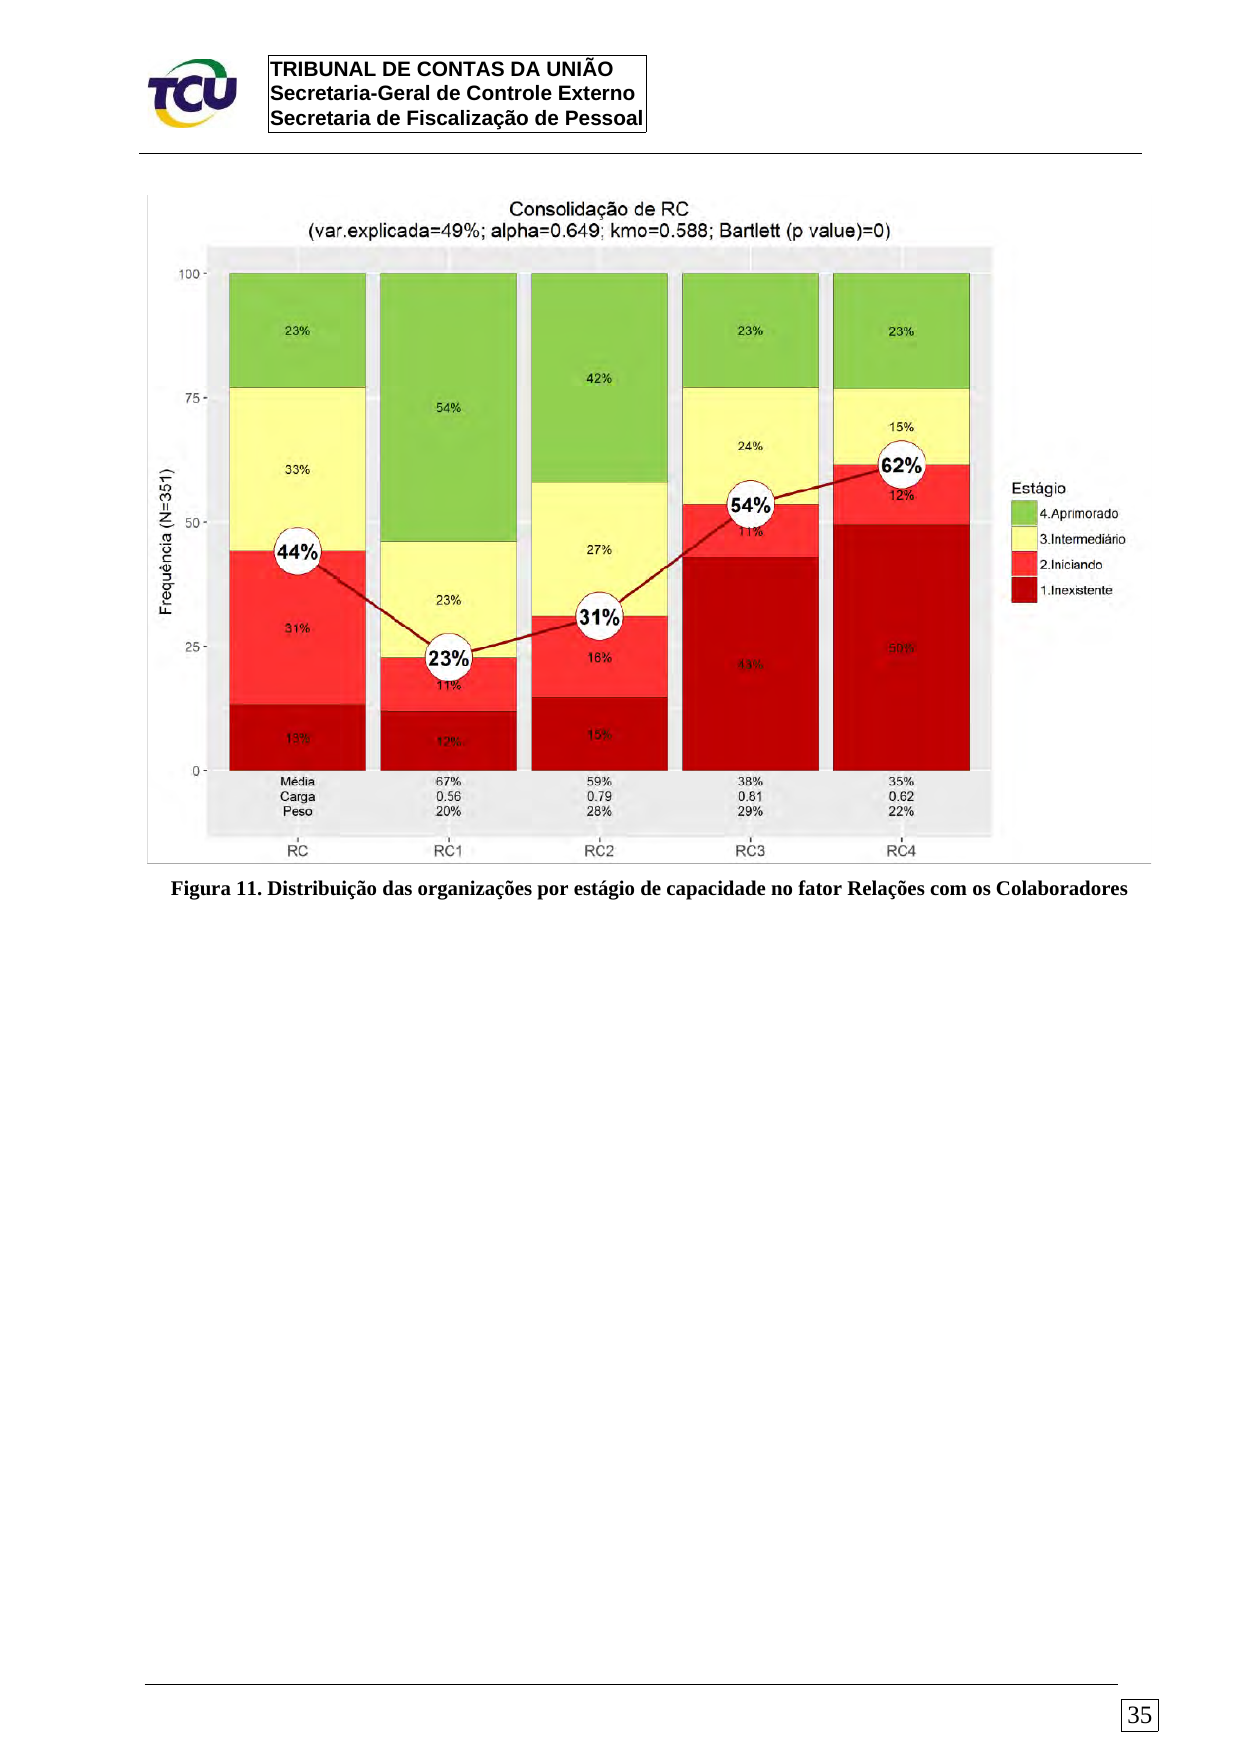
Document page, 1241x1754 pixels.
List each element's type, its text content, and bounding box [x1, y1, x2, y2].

text Figura 11. Distribuição das organizações por estágio de capacidade no fator Relações com os Colaboradores [171, 876, 1194, 900]
picture [147, 195, 1152, 864]
picture [147, 59, 237, 128]
